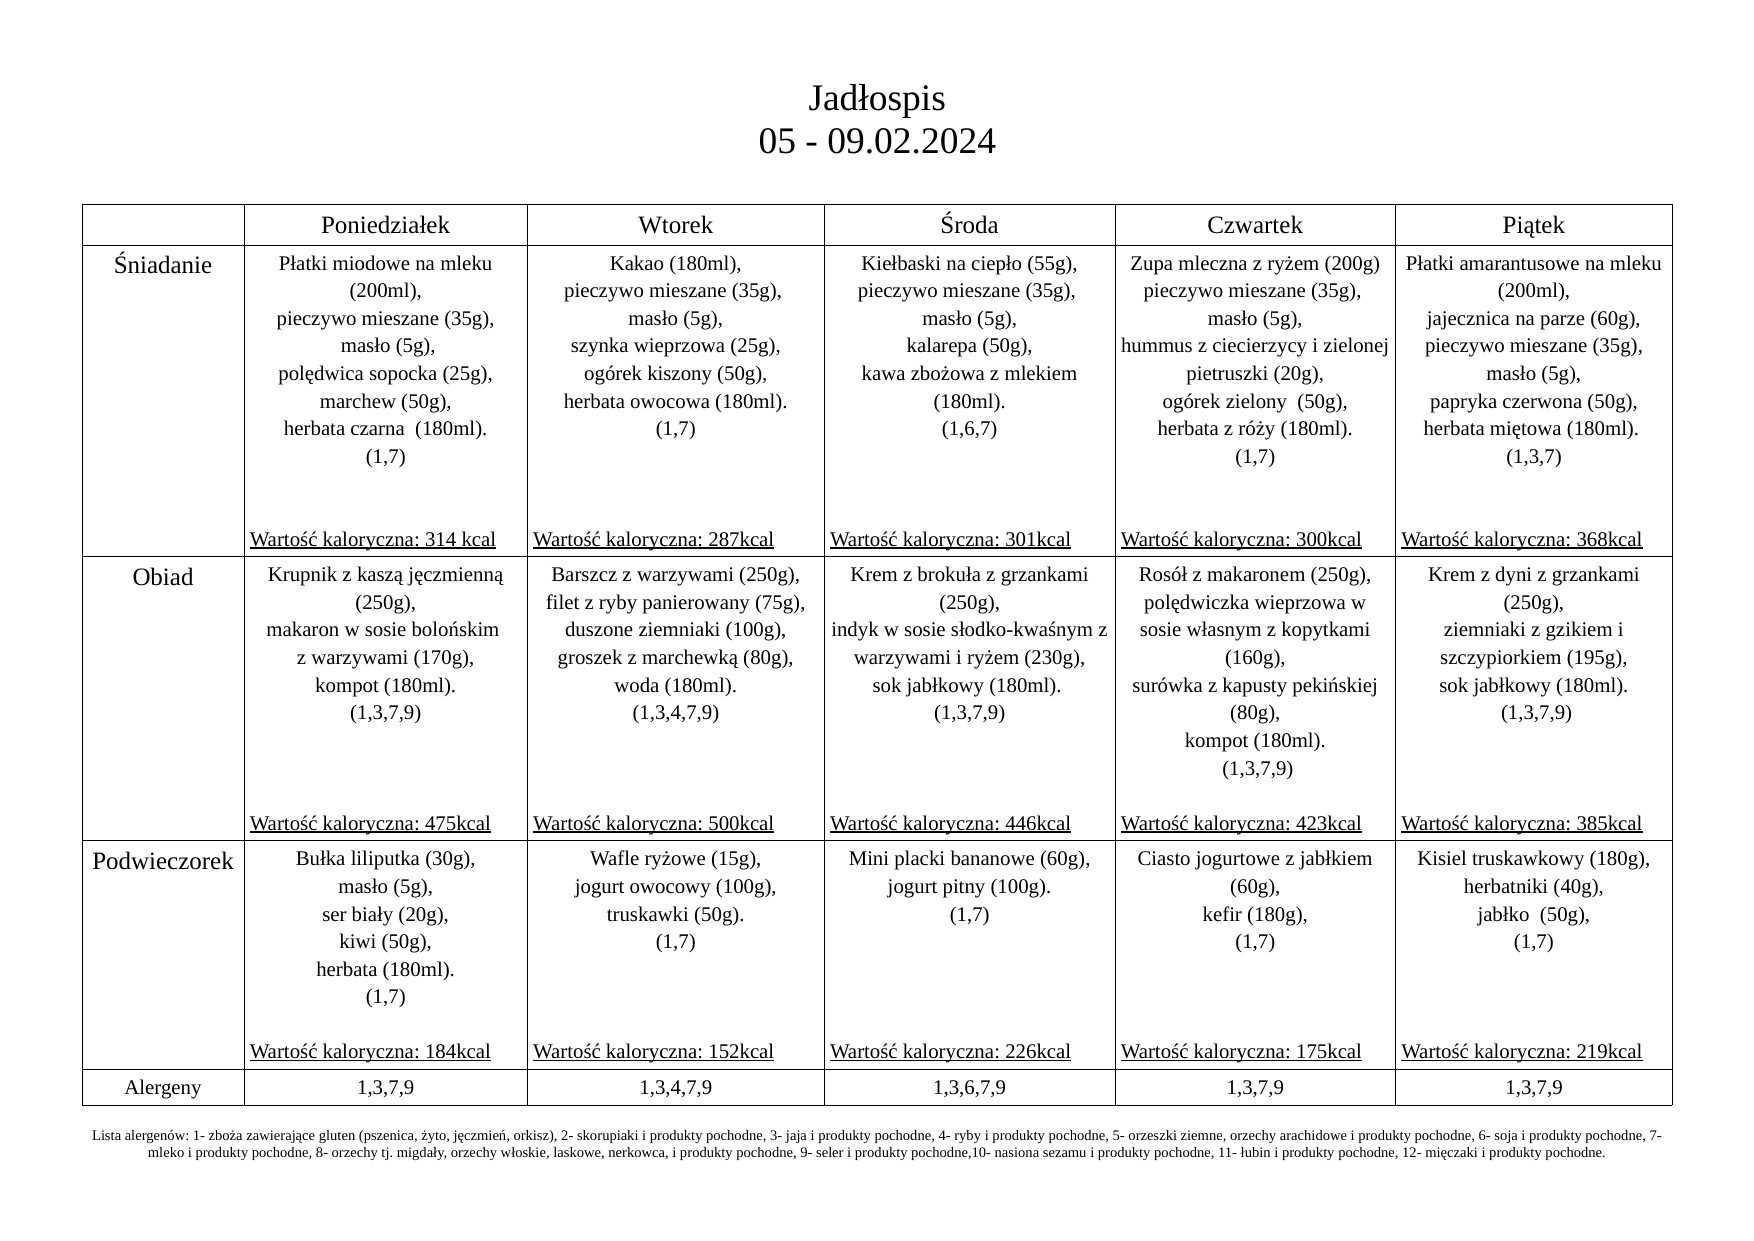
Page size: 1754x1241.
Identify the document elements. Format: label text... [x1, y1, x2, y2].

table_cell Ciasto jogurtowe z jabłkiem (60g), kefir (180g), (1,7) Wartość kaloryczna: 175kcal [1116, 841, 1395, 1069]
table_cell Wafle ryżowe (15g), jogurt owocowy (100g), truskawki (50g). (1,7) Wartość kaloryczna: 152kcal [528, 841, 824, 1069]
table_cell Kiełbaski na ciepło (55g), pieczywo mieszane (35g), masło (5g), kalarepa (50g), kawa zbożowa z mlekiem (180ml). (1,6,7) Wartość kaloryczna: 301kcal [825, 246, 1115, 556]
table_cell Kisiel truskawkowy (180g), herbatniki (40g), jabłko (50g), (1,7) Wartość kaloryczna: 219kcal [1396, 841, 1672, 1069]
table_cell Barszcz z warzywami (250g), filet z ryby panierowany (75g), duszone ziemniaki (100g), groszek z marchewką (80g), woda (180ml). (1,3,4,7,9) Wartość kaloryczna: 500kcal [528, 557, 824, 840]
table_cell Rosół z makaronem (250g), polędwiczka wieprzowa w sosie własnym z kopytkami (160g), surówka z kapusty pekińskiej (80g), kompot (180ml). (1,3,7,9) Wartość kaloryczna: 423kcal [1116, 557, 1395, 840]
table_cell 1,3,6,7,9 [825, 1070, 1115, 1105]
table_header Poniedziałek [245, 205, 527, 245]
table_cell Płatki amarantusowe na mleku (200ml), jajecznica na parze (60g), pieczywo mieszane (35g), masło (5g), papryka czerwona (50g), herbata miętowa (180ml). (1,3,7) Wartość kaloryczna: 368kcal [1396, 246, 1672, 556]
table_cell Krem z brokuła z grzankami (250g), indyk w sosie słodko-kwaśnym z warzywami i ryżem (230g), sok jabłkowy (180ml). (1,3,7,9) Wartość kaloryczna: 446kcal [825, 557, 1115, 840]
table_cell Kakao (180ml), pieczywo mieszane (35g), masło (5g), szynka wieprzowa (25g), ogórek kiszony (50g), herbata owocowa (180ml). (1,7) Wartość kaloryczna: 287kcal [528, 246, 824, 556]
table_header [83, 205, 244, 245]
table_cell Śniadanie [83, 246, 244, 556]
table_cell 1,3,4,7,9 [528, 1070, 824, 1105]
table_cell Krupnik z kaszą jęczmienną (250g), makaron w sosie bolońskim z warzywami (170g), kompot (180ml). (1,3,7,9) Wartość kaloryczna: 475kcal [245, 557, 527, 840]
table_cell 1,3,7,9 [1116, 1070, 1395, 1105]
table_header Wtorek [528, 205, 824, 245]
text Jadłospis 05 - 09.02.2024 [75, 75, 1679, 204]
table_header Czwartek [1116, 205, 1395, 245]
table_cell Mini placki bananowe (60g), jogurt pitny (100g). (1,7) Wartość kaloryczna: 226kcal [825, 841, 1115, 1069]
table_cell Płatki miodowe na mleku (200ml), pieczywo mieszane (35g), masło (5g), polędwica sopocka (25g), marchew (50g), herbata czarna (180ml). (1,7) Wartość kaloryczna: 314 kcal [245, 246, 527, 556]
table_cell Bułka liliputka (30g), masło (5g), ser biały (20g), kiwi (50g), herbata (180ml). (1,7) Wartość kaloryczna: 184kcal [245, 841, 527, 1069]
table_cell Zupa mleczna z ryżem (200g) pieczywo mieszane (35g), masło (5g), hummus z ciecierzycy i zielonej pietruszki (20g), ogórek zielony (50g), herbata z róży (180ml). (1,7) Wartość kaloryczna: 300kcal [1116, 246, 1395, 556]
table_cell Obiad [83, 557, 244, 840]
table_cell 1,3,7,9 [245, 1070, 527, 1105]
table_cell Krem z dyni z grzankami (250g), ziemniaki z gzikiem i szczypiorkiem (195g), sok jabłkowy (180ml). (1,3,7,9) Wartość kaloryczna: 385kcal [1396, 557, 1672, 840]
text Lista alergenów: 1- zboża zawierające gluten (pszenica, żyto, jęczmień, orkisz), 2- skorupiaki i produkty pochodne, 3- jaja i produkty pochodne, 4- ryby i produkty pochodne, 5- orzeszki ziemne, orzechy arachidowe i produkty pochodne, 6- soja i produkty pochodne, 7- mleko i produkty pochodne, 8- orzechy tj. migdały, orzechy włoskie, laskowe, nerkowca, i produkty pochodne, 9- seler i produkty pochodne,10- nasiona sezamu i produkty pochodne, 11- łubin i produkty pochodne, 12- mięczaki i produkty pochodne. [75, 1105, 1679, 1160]
table_header Piątek [1396, 205, 1672, 245]
table_header Środa [825, 205, 1115, 245]
table_cell Podwieczorek [83, 841, 244, 1069]
table_cell Alergeny [83, 1070, 244, 1105]
table_cell 1,3,7,9 [1396, 1070, 1672, 1105]
